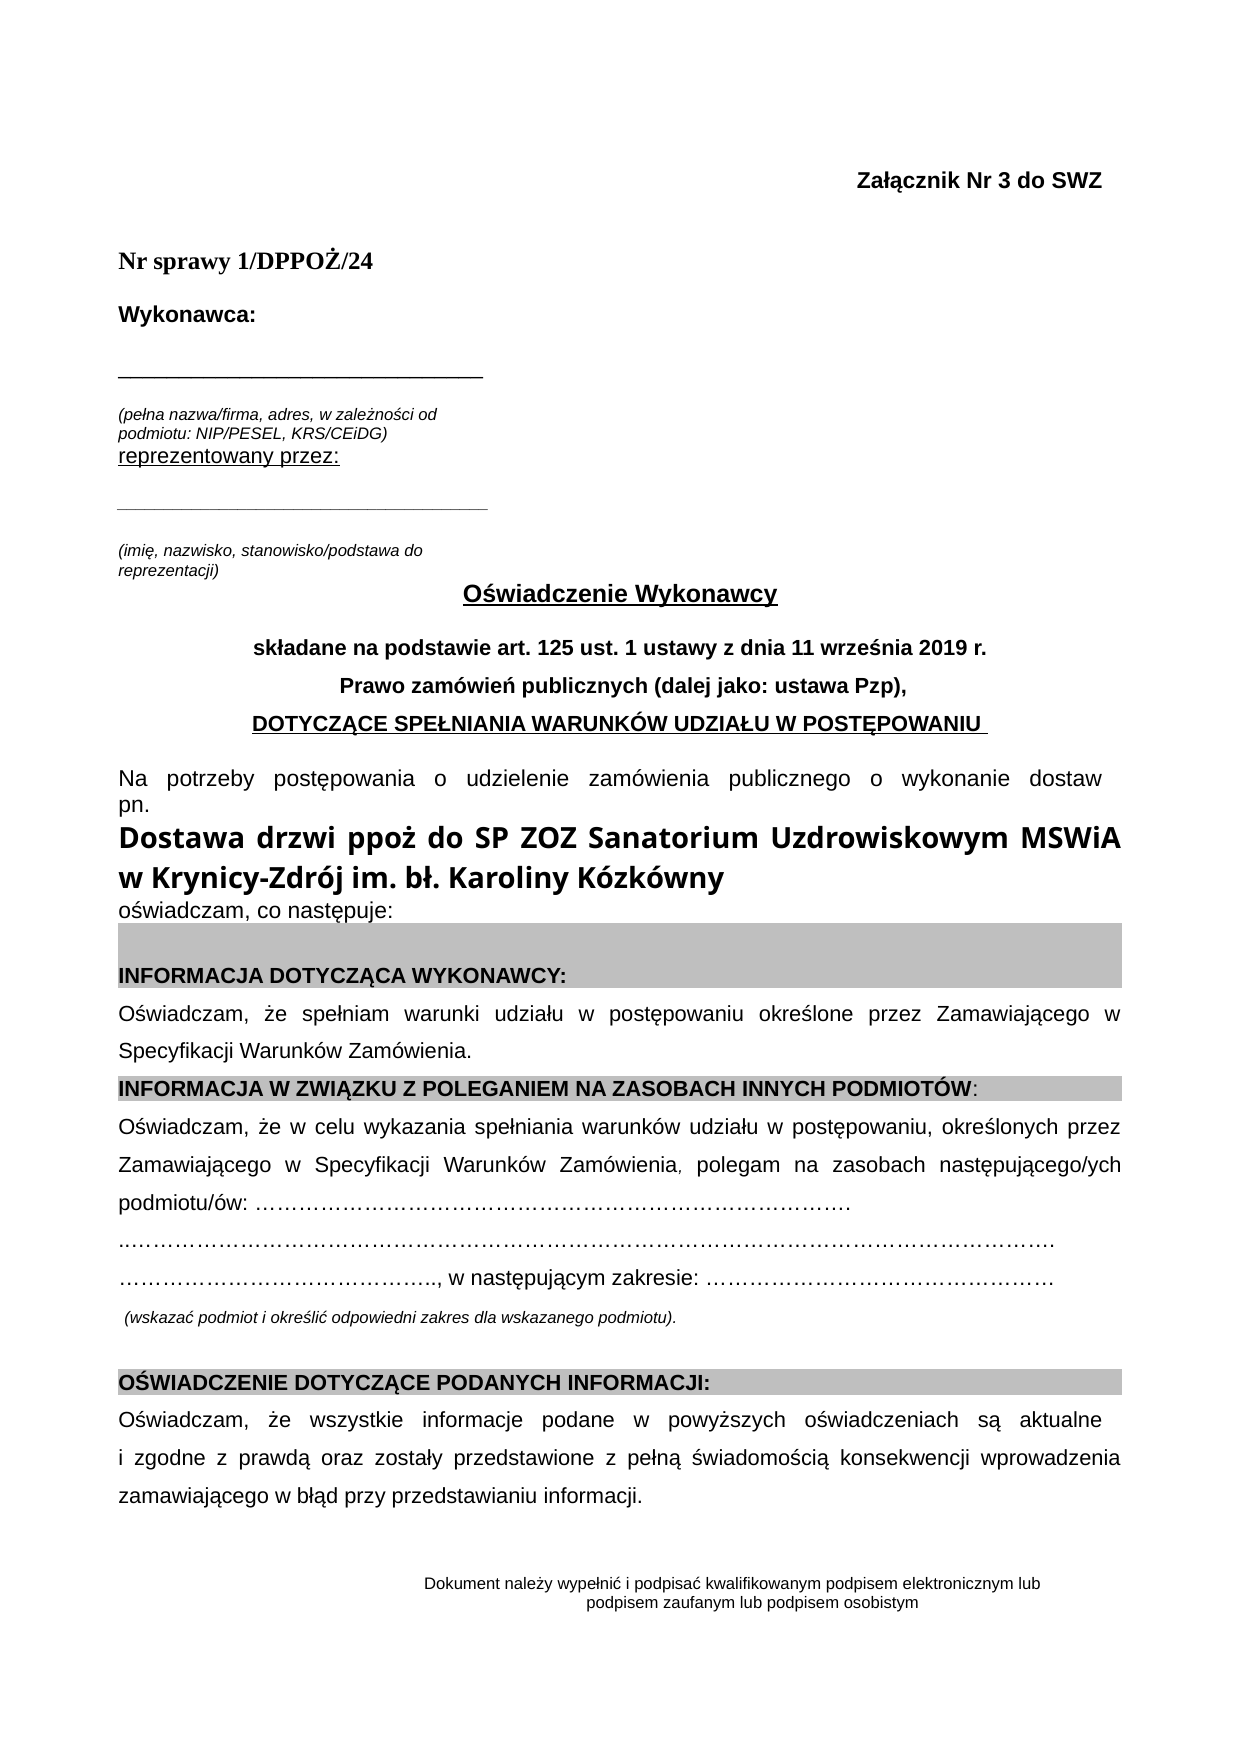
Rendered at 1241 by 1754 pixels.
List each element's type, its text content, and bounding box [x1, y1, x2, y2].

text INFORMACJA DOTYCZĄCA WYKONAWCY: [118, 963, 1122, 988]
text ________________________________________ [118, 493, 502, 512]
text Dostawa drzwi ppoż do SP ZOZ Sanatorium Uzdrowiskowym MSWiA w Krynicy-Zdrój im. bł. Karoliny Kózkówny [118, 817, 1122, 897]
text OŚWIADCZENIE DOTYCZĄCE PODANYCH INFORMACJI: [118, 1369, 1122, 1395]
text reprezentowany przez: [118, 443, 1122, 468]
text (imię, nazwisko, stanowisko/podstawa do reprezentacji) [118, 541, 502, 579]
text Na potrzeby postępowania o udzielenie zamówienia publicznego o wykonanie dostaw pn. [118, 765, 1122, 817]
text INFORMACJA W ZWIĄZKU Z POLEGANIEM NA ZASOBACH INNYCH PODMIOTÓW: [118, 1076, 1122, 1101]
text Oświadczenie Wykonawcy [118, 579, 1122, 608]
text Oświadczam, że w celu wykazania spełniania warunków udziału w postępowaniu, określonych przez Zamawiającego w Specyfikacji Warunków Zamówienia, polegam na zasobach następującego/ych podmiotu/ów: ………………………………………………………………………. [118, 1114, 1122, 1215]
text oświadczam, co następuje: [118, 897, 1122, 923]
text podpisem zaufanym lub podpisem osobistym [118, 1593, 1122, 1612]
text Wykonawca: [118, 301, 1122, 328]
text Prawo zamówień publicznych (dalej jako: ustawa Pzp), [118, 673, 1122, 698]
text (pełna nazwa/firma, adres, w zależności od podmiotu: NIP/PESEL, KRS/CEiDG) [118, 404, 502, 443]
text ..……………………………………………………………………………………………………………….…………………………………….., w następującym zakresie: ………………………………………… [118, 1227, 1122, 1290]
text Oświadczam, że wszystkie informacje podane w powyższych oświadczeniach są aktualne i zgodne z prawdą oraz zostały przedstawione z pełną świadomością konsekwencji wprowadzenia zamawiającego w błąd przy przedstawianiu informacji. [118, 1407, 1122, 1508]
text ______________________________ [118, 354, 502, 379]
text składane na podstawie art. 125 ust. 1 ustawy z dnia 11 września 2019 r. [118, 635, 1122, 660]
text Załącznik Nr 3 do SWZ [783, 167, 1122, 193]
text Dokument należy wypełnić i podpisać kwalifikowanym podpisem elektronicznym lub [118, 1573, 1122, 1593]
text Oświadczam, że spełniam warunki udziału w postępowaniu określone przez Zamawiającego w Specyfikacji Warunków Zamówienia. [118, 1000, 1122, 1063]
text (wskazać podmiot i określić odpowiedni zakres dla wskazanego podmiotu). [118, 1303, 1122, 1328]
text DOTYCZĄCE SPEŁNIANIA WARUNKÓW UDZIAŁU W POSTĘPOWANIU [118, 711, 1122, 765]
text Nr sprawy 1/DPPOŻ/24 [118, 246, 1122, 275]
